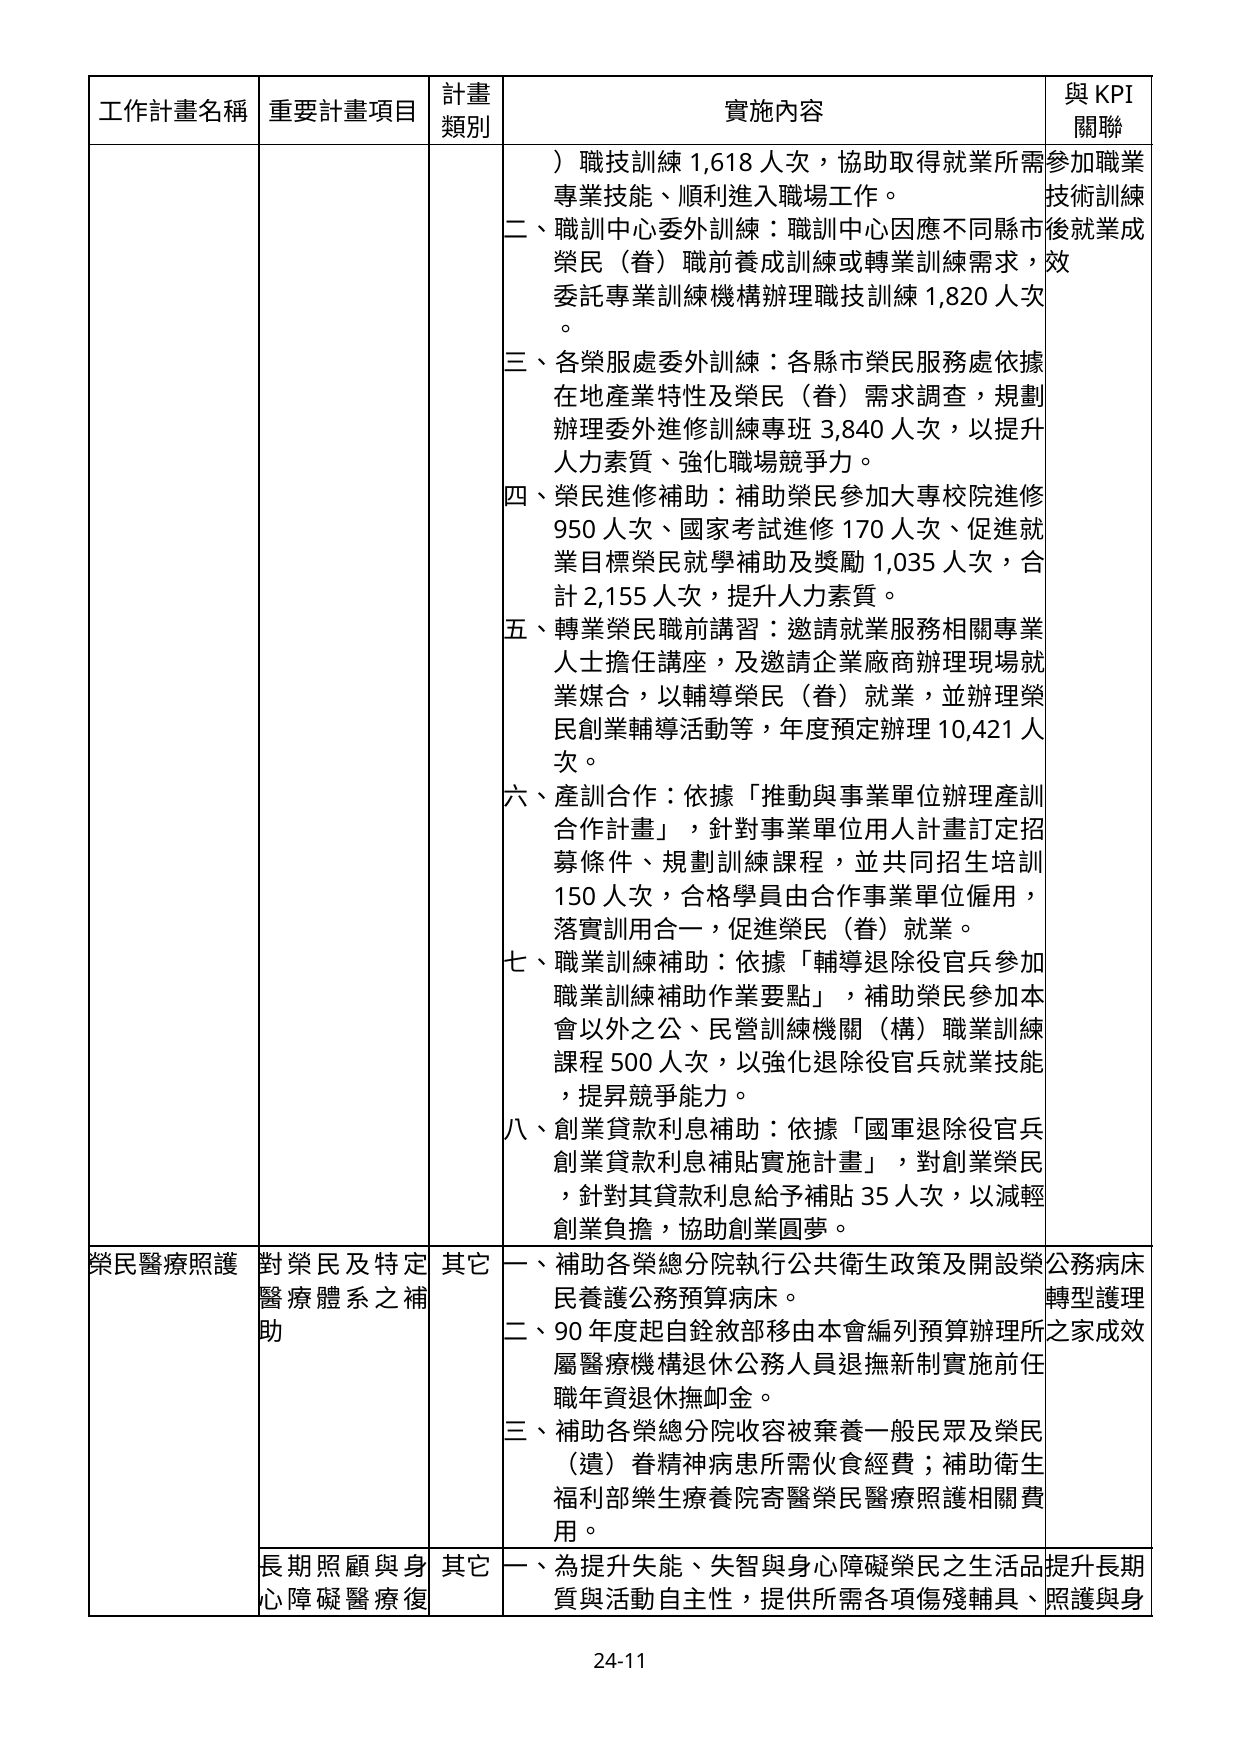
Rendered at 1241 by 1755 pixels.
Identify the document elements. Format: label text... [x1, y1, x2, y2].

table_cell 榮民醫療照護 [90, 1247, 258, 1615]
table_cell 一、補助各榮總分院執行公共衛生政策及開設榮民養護公務預算病床。 二、90年度起自銓敘部移由本會編列預算辦理所屬醫療機構退休公務人員退撫新制實施前任職年資退休撫卹金。 三、補助各榮總分院收容被棄養一般民眾及榮民（遺）眷精神病患所需伙食經費；補助衛生福利部樂生療養院寄醫榮民醫療照護相關費用。 [504, 1247, 1045, 1547]
table_cell 其它 [430, 1549, 502, 1615]
table_cell 提升長期照護與身 [1046, 1549, 1151, 1615]
table_cell 公務病床轉型護理之家成效 [1046, 1247, 1151, 1547]
table_header 實施內容 [504, 77, 1045, 143]
table_header 重要計畫項目 [260, 77, 428, 143]
table_cell [260, 145, 428, 1245]
table_cell 長期照顧與身心障礙醫療復 [260, 1549, 428, 1615]
table_cell 其它 [430, 1247, 502, 1547]
table_cell 對榮民及特定醫療體系之補助 [260, 1247, 428, 1547]
table_header 計畫類別 [430, 77, 502, 143]
table_cell [90, 145, 258, 1245]
table_cell 參加職業技術訓練後就業成效 [1046, 145, 1151, 1245]
table_cell 一、為提升失能、失智與身心障礙榮民之生活品質與活動自主性，提供所需各項傷殘輔具、 [504, 1549, 1045, 1615]
table_header 與KPI 關聯 [1046, 77, 1151, 143]
table_cell [430, 145, 502, 1245]
table_cell ）職技訓練1,618人次，協助取得就業所需專業技能、順利進入職場工作。 二、職訓中心委外訓練：職訓中心因應不同縣市榮民（眷）職前養成訓練或轉業訓練需求，委託專業訓練機構辦理職技訓練1,820人次。 三、各榮服處委外訓練：各縣市榮民服務處依據在地產業特性及榮民（眷）需求調查，規劃辦理委外進修訓練專班 3,840人次，以提升人力素質、強化職場競爭力。 四、榮民進修補助：補助榮民參加大專校院進修950人次、國家考試進修170人次、促進就業目標榮民就學補助及獎勵1,035人次，合計2,155人次，提升人力素質。 五、轉業榮民職前講習：邀請就業服務相關專業人士擔任講座，及邀請企業廠商辦理現場就業媒合，以輔導榮民（眷）就業，並辦理榮民創業輔導活動等，年度預定辦理10,421人次。 六、產訓合作：依據「推動與事業單位辦理產訓合作計畫」，針對事業單位用人計畫訂定招募條件、規劃訓練課程，並共同招生培訓150人次，合格學員由合作事業單位僱用，落實訓用合一，促進榮民（眷）就業。 七、職業訓練補助：依據「輔導退除役官兵參加職業訓練補助作業要點」，補助榮民參加本會以外之公、民營訓練機關（構）職業訓練課程500人次，以強化退除役官兵就業技能，提昇競爭能力。 八、創業貸款利息補助：依據「國軍退除役官兵創業貸款利息補貼實施計畫」，對創業榮民，針對其貸款利息給予補貼35人次，以減輕創業負擔，協助創業圓夢。 [504, 145, 1045, 1245]
table_header 工作計畫名稱 [90, 77, 258, 143]
